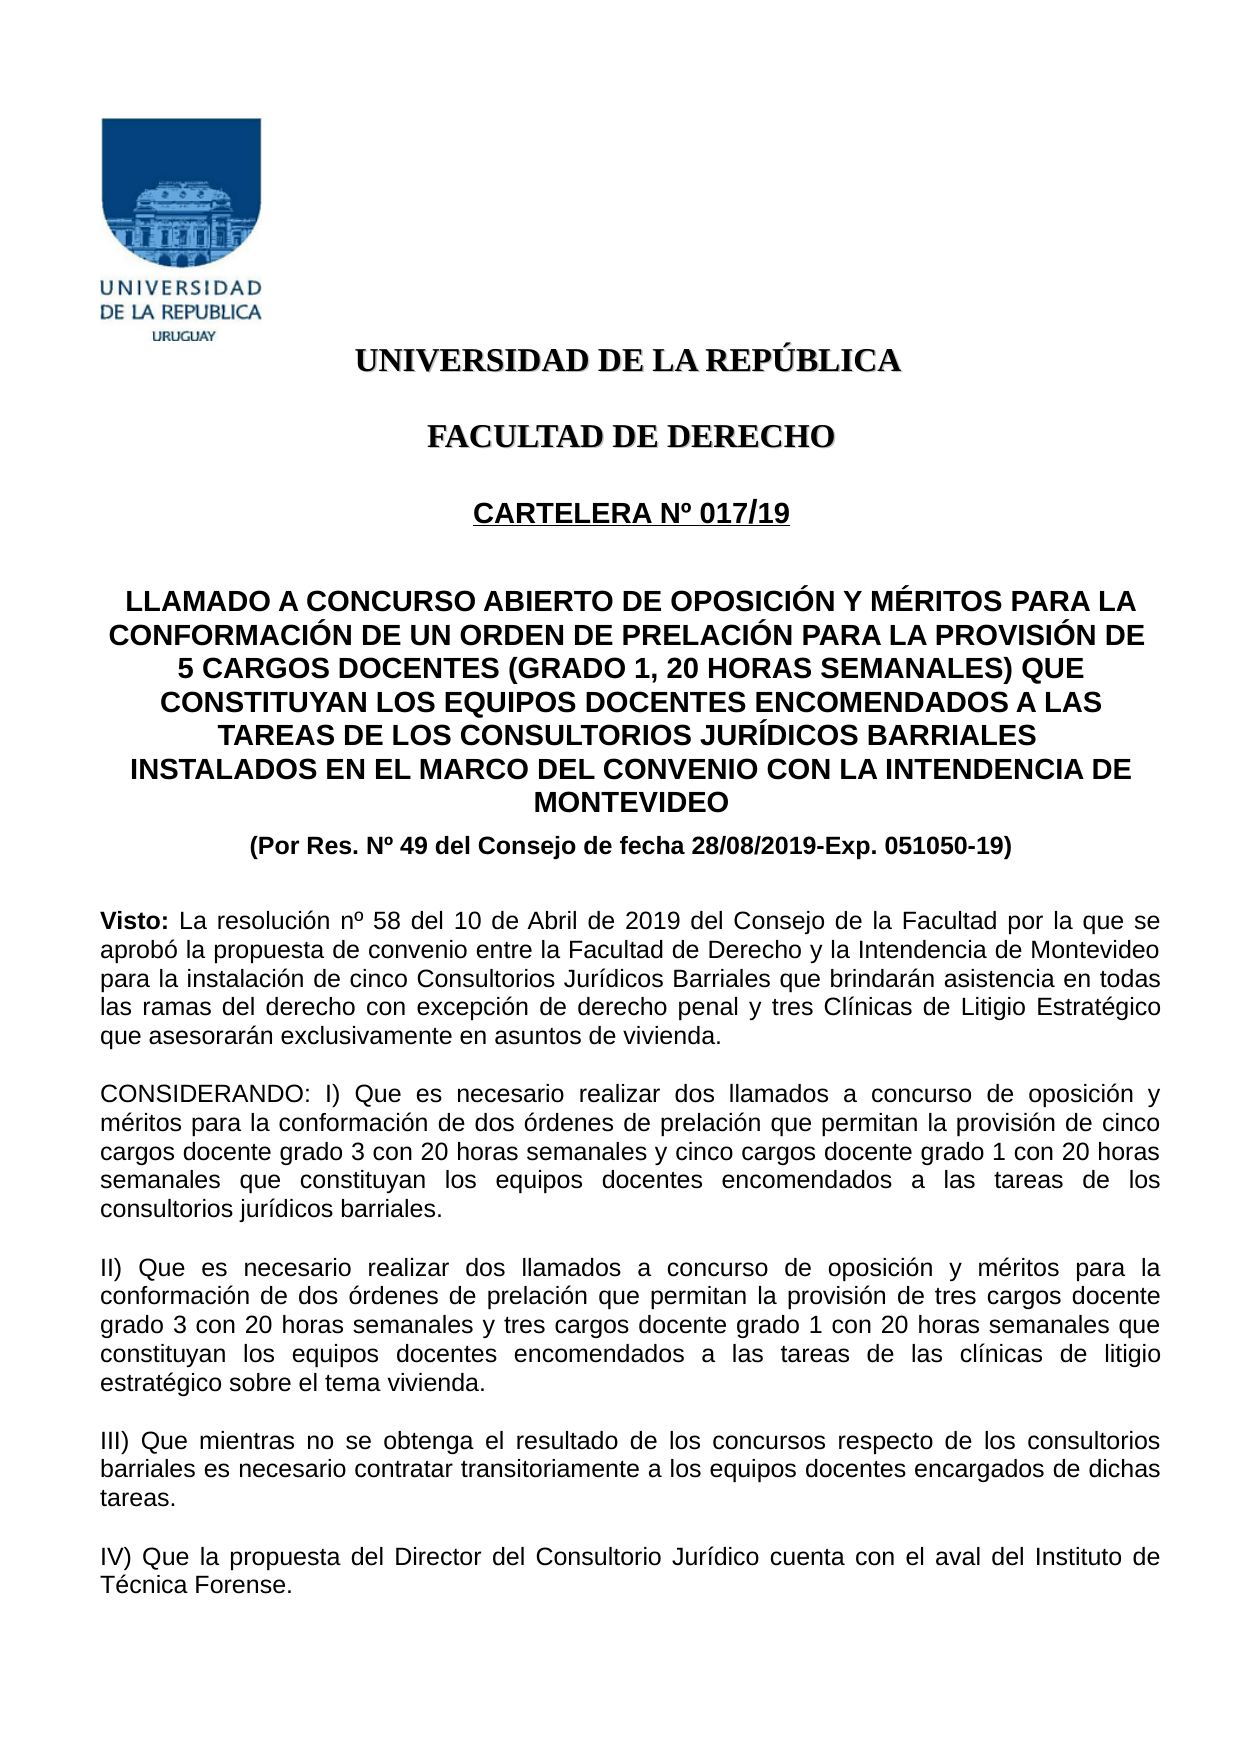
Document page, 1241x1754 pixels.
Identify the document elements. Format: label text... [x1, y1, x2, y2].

subtitle CARTELERA Nº 017/19 [100, 492, 1162, 530]
picture [100, 118, 262, 341]
text III) Que mientras no se obtenga el resultado de los concursos respecto de los consultorios barriales es necesario contratar transitoriamente a los equipos docentes encargados de dichas tareas. [100, 1426, 1162, 1512]
text II) Que es necesario realizar dos llamados a concurso de oposición y méritos para la conformación de dos órdenes de prelación que permitan la provisión de tres cargos docente grado 3 con 20 horas semanales y tres cargos docente grado 1 con 20 horas semanales que constituyan los equipos docentes encomendados a las tareas de las clínicas de litigio estratégico sobre el tema vivienda. [100, 1252, 1162, 1396]
text Visto: La resolución nº 58 del 10 de Abril de 2019 del Consejo de la Facultad por la que se aprobó la propuesta de convenio entre la Facultad de Derecho y la Intendencia de Montevideo para la instalación de cinco Consultorios Jurídicos Barriales que brindarán asistencia en todas las ramas del derecho con excepción de derecho penal y tres Clínicas de Litigio Estratégico que asesorarán exclusivamente en asuntos de vivienda. [100, 906, 1162, 1050]
subtitle FACULTAD DE DERECHO [100, 416, 1162, 454]
text IV) Que la propuesta del Director del Consultorio Jurídico cuenta con el aval del Instituto de Técnica Forense. [100, 1541, 1162, 1599]
subtitle UNIVERSIDAD DE LA REPÚBLICA [100, 143, 1162, 378]
text LLAMADO A CONCURSO ABIERTO DE OPOSICIÓN Y MÉRITOS PARA LA CONFORMACIÓN DE UN ORDEN DE PRELACIÓN PARA LA PROVISIÓN DE 5 CARGOS DOCENTES (GRADO 1, 20 HORAS SEMANALES) QUE CONSTITUYAN LOS EQUIPOS DOCENTES ENCOMENDADOS A LAS TAREAS DE LOS CONSULTORIOS JURÍDICOS BARRIALES INSTALADOS EN EL MARCO DEL CONVENIO CON LA INTENDENCIA DE MONTEVIDEO [100, 584, 1162, 819]
table_header [956, 873, 1162, 906]
text (Por Res. Nº 49 del Consejo de fecha 28/08/2019-Exp. 051050-19) [100, 831, 1162, 860]
text CONSIDERANDO: I) Que es necesario realizar dos llamados a concurso de oposición y méritos para la conformación de dos órdenes de prelación que permitan la provisión de cinco cargos docente grado 3 con 20 horas semanales y cinco cargos docente grado 1 con 20 horas semanales que constituyan los equipos docentes encomendados a las tareas de los consultorios jurídicos barriales. [100, 1079, 1162, 1223]
